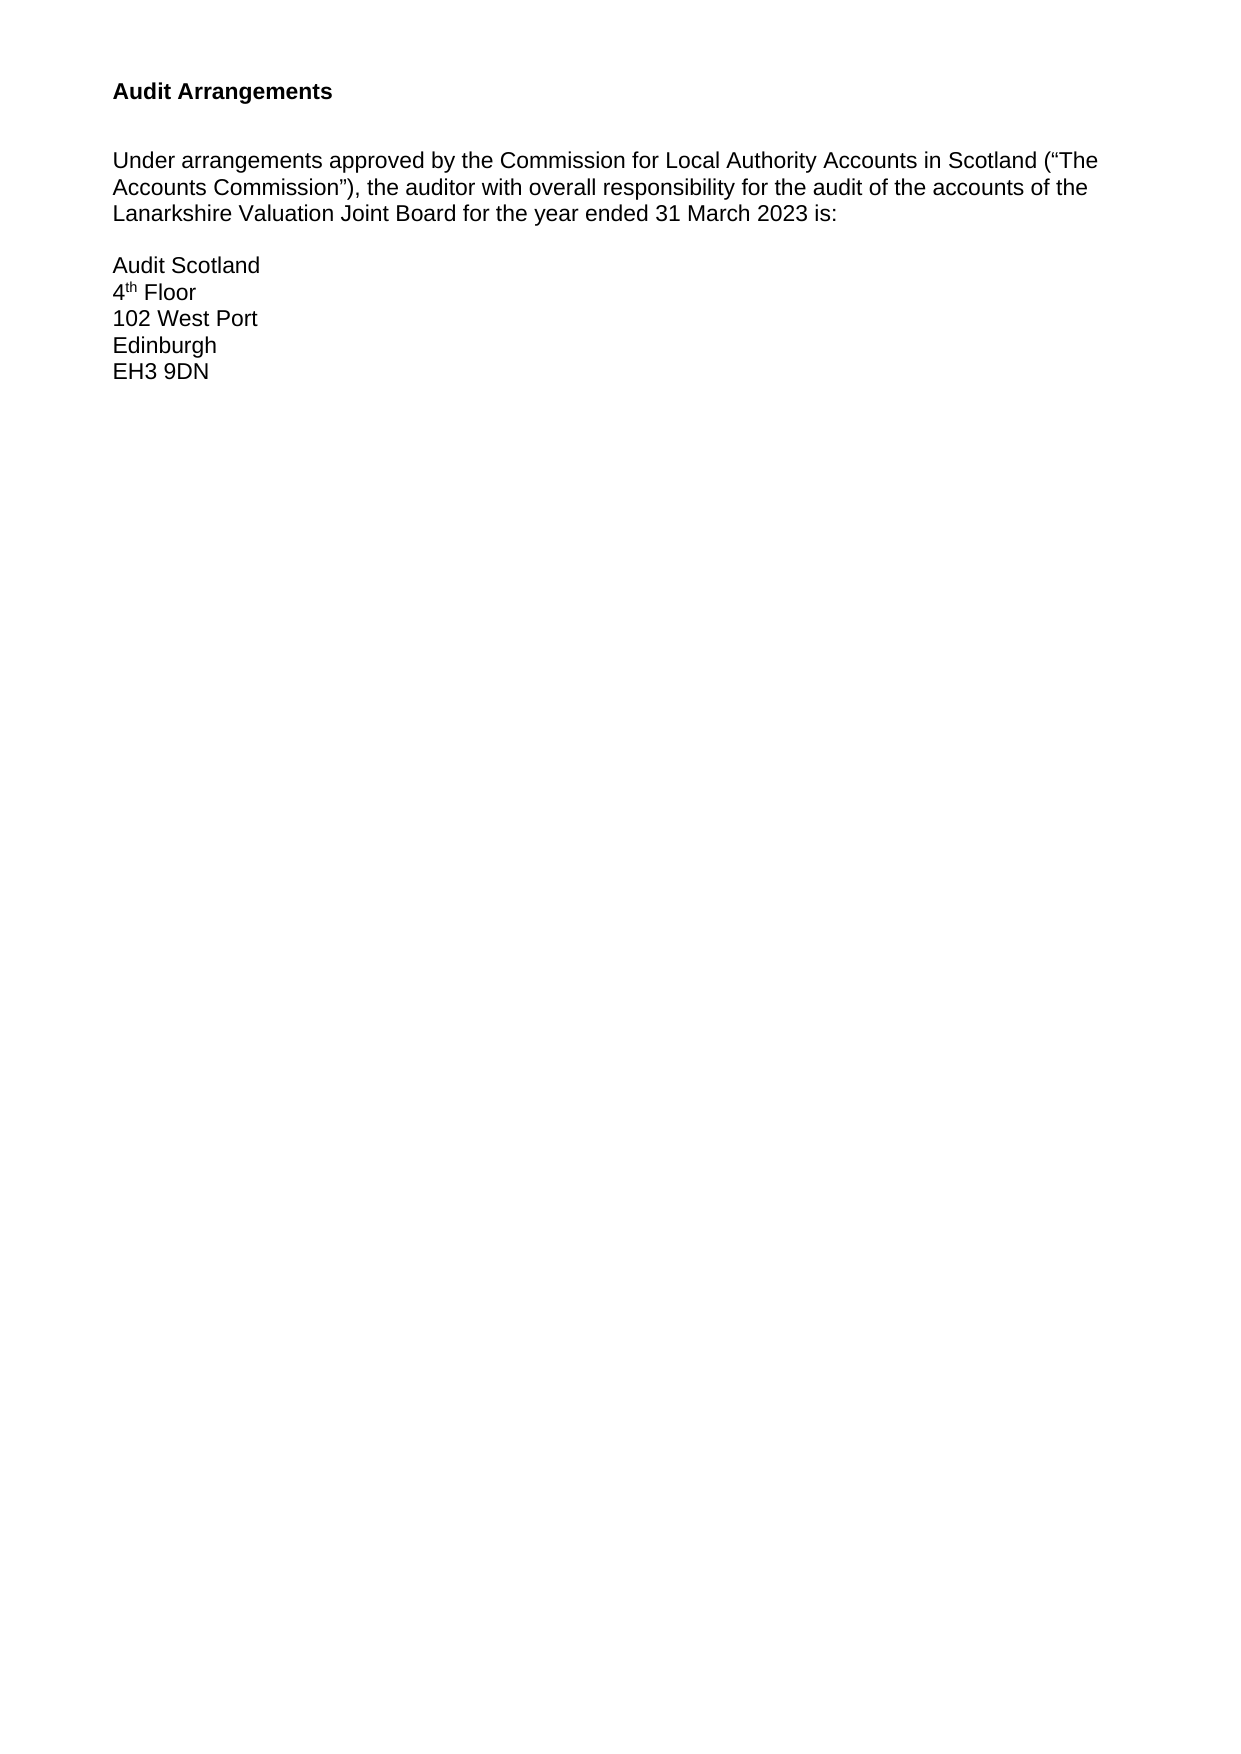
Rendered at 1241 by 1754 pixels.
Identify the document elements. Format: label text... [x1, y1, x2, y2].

subtitle Audit Arrangements [112, 78, 1128, 104]
text 4th Floor [112, 279, 1128, 305]
text Edinburgh [112, 332, 1128, 358]
text Audit Scotland [112, 252, 1128, 279]
text EH3 9DN [112, 358, 1128, 384]
text 102 West Port [112, 305, 1128, 332]
text Under arrangements approved by the Commission for Local Authority Accounts in Scotland (“The Accounts Commission”), the auditor with overall responsibility for the audit of the accounts of the Lanarkshire Valuation Joint Board for the year ended 31 March 2023 is: [112, 147, 1128, 226]
